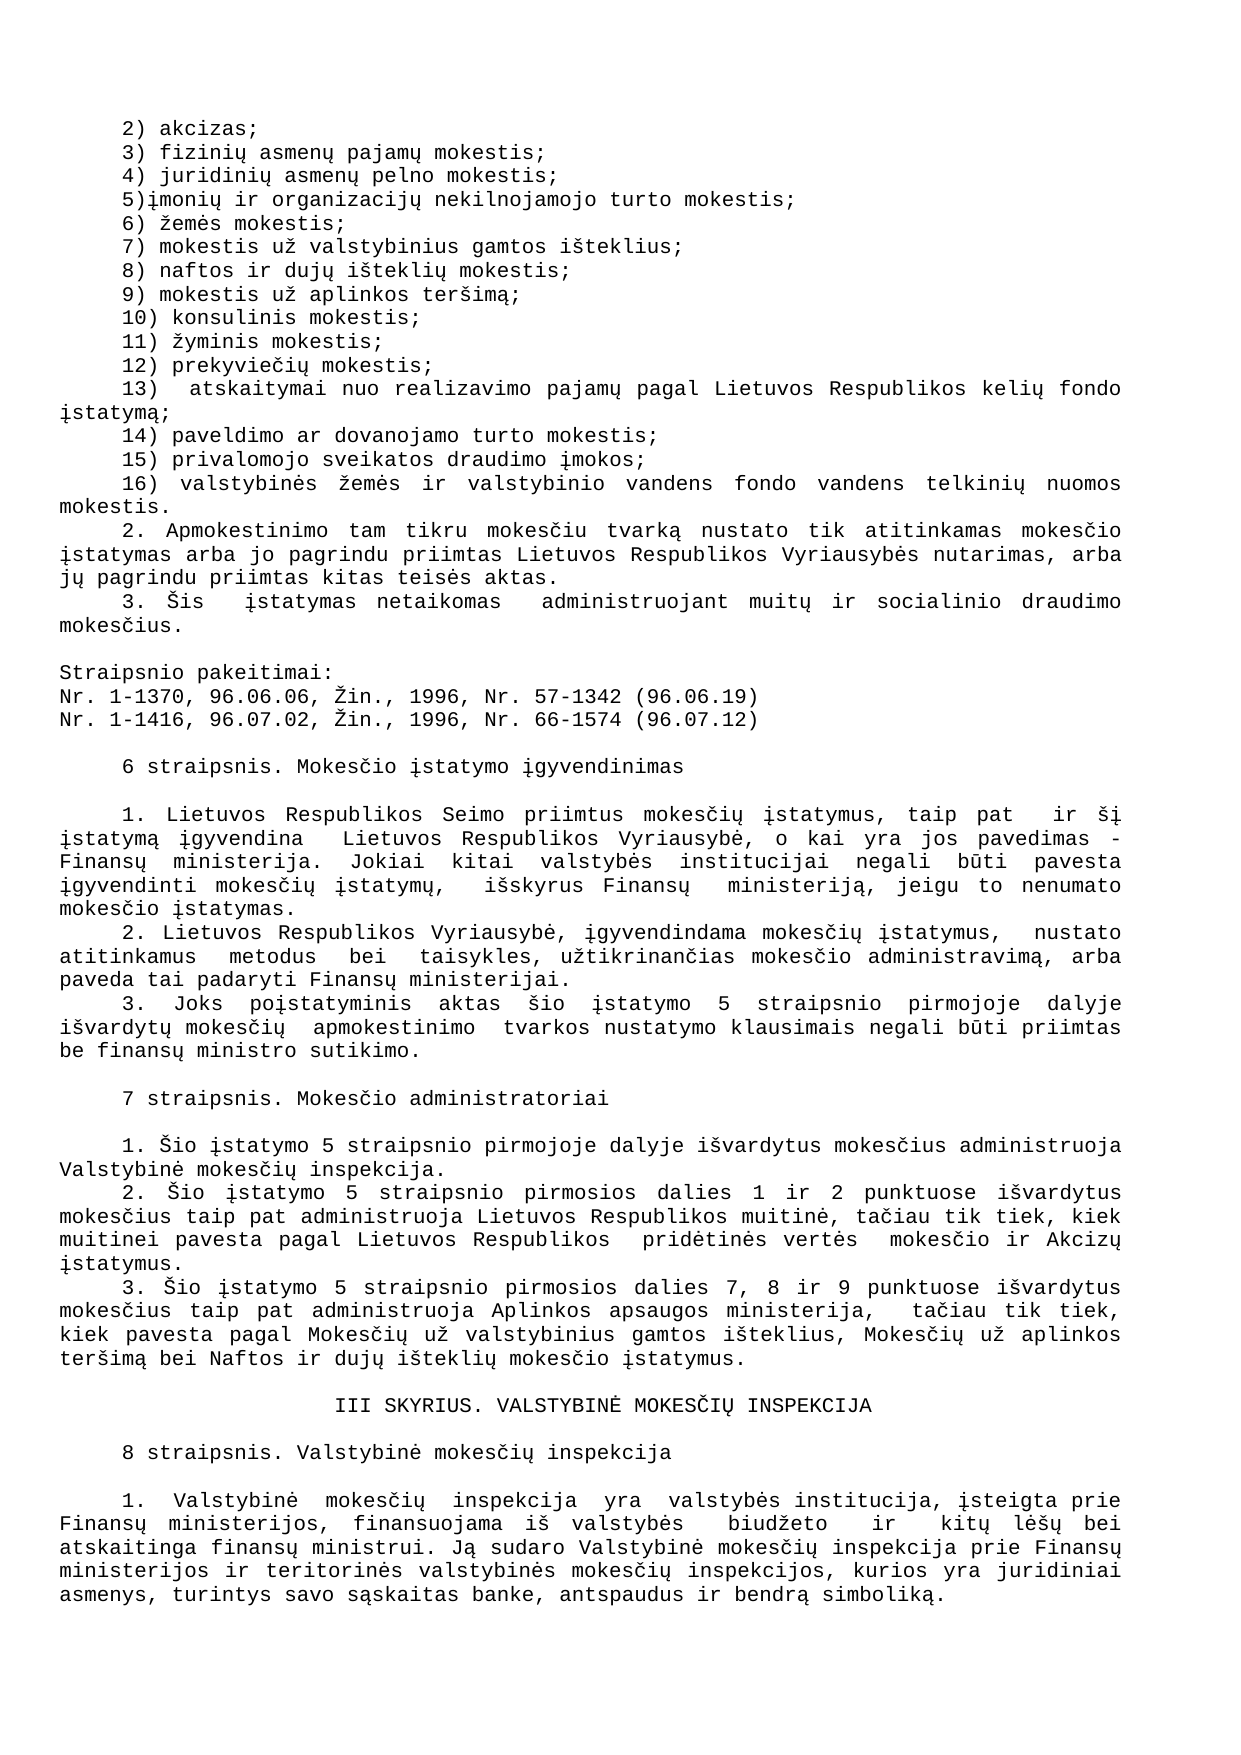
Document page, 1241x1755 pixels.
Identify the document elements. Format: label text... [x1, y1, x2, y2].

text 8 straipsnis. Valstybinė mokesčių inspekcija [59, 1442, 1122, 1466]
text 1. Lietuvos Respublikos Seimo priimtus mokesčių įstatymus, taip pat ir šį įstatymą įgyvendina Lietuvos Respublikos Vyriausybė, o kai yra jos pavedimas - Finansų ministerija. Jokiai kitai valstybės institucijai negali būti pavesta įgyvendinti mokesčių įstatymų, išskyrus Finansų ministeriją, jeigu to nenumato mokesčio įstatymas. [59, 804, 1122, 922]
text 12) prekyviečių mokestis; [59, 354, 1122, 378]
text 1. Valstybinė mokesčių inspekcija yra valstybės institucija, įsteigta prie Finansų ministerijos, finansuojama iš valstybės biudžeto ir kitų lėšų bei atskaitinga finansų ministrui. Ją sudaro Valstybinė mokesčių inspekcija prie Finansų ministerijos ir teritorinės valstybinės mokesčių inspekcijos, kurios yra juridiniai asmenys, turintys savo sąskaitas banke, antspaudus ir bendrą simboliką. [59, 1489, 1122, 1608]
text 13) atskaitymai nuo realizavimo pajamų pagal Lietuvos Respublikos kelių fondo įstatymą; [59, 378, 1122, 426]
text 2. Šio įstatymo 5 straipsnio pirmosios dalies 1 ir 2 punktuose išvardytus mokesčius taip pat administruoja Lietuvos Respublikos muitinė, tačiau tik tiek, kiek muitinei pavesta pagal Lietuvos Respublikos pridėtinės vertės mokesčio ir Akcizų įstatymus. [59, 1182, 1122, 1277]
text 1. Šio įstatymo 5 straipsnio pirmojoje dalyje išvardytus mokesčius administruoja Valstybinė mokesčių inspekcija. [59, 1135, 1122, 1182]
text 3. Šio įstatymo 5 straipsnio pirmosios dalies 7, 8 ir 9 punktuose išvardytus mokesčius taip pat administruoja Aplinkos apsaugos ministerija, tačiau tik tiek, kiek pavesta pagal Mokesčių už valstybinius gamtos išteklius, Mokesčių už aplinkos teršimą bei Naftos ir dujų išteklių mokesčio įstatymus. [59, 1277, 1122, 1371]
text 8) naftos ir dujų išteklių mokestis; [59, 260, 1122, 284]
text 11) žyminis mokestis; [59, 331, 1122, 354]
text Straipsnio pakeitimai: [59, 662, 1122, 686]
text 2) akcizas; [59, 118, 1122, 142]
text 6) žemės mokestis; [59, 213, 1122, 236]
text 3. Šis įstatymas netaikomas administruojant muitų ir socialinio draudimo mokesčius. [59, 591, 1122, 638]
text 5)įmonių ir organizacijų nekilnojamojo turto mokestis; [59, 189, 1122, 213]
text 10) konsulinis mokestis; [59, 307, 1122, 331]
text 15) privalomojo sveikatos draudimo įmokos; [59, 449, 1122, 473]
text Nr. 1-1370, 96.06.06, Žin., 1996, Nr. 57-1342 (96.06.19) [59, 686, 1122, 709]
text 6 straipsnis. Mokesčio įstatymo įgyvendinimas [59, 757, 1122, 780]
text 9) mokestis už aplinkos teršimą; [59, 284, 1122, 307]
text 2. Apmokestinimo tam tikru mokesčiu tvarką nustato tik atitinkamas mokesčio įstatymas arba jo pagrindu priimtas Lietuvos Respublikos Vyriausybės nutarimas, arba jų pagrindu priimtas kitas teisės aktas. [59, 520, 1122, 591]
text Nr. 1-1416, 96.07.02, Žin., 1996, Nr. 66-1574 (96.07.12) [59, 709, 1122, 733]
text 3) fizinių asmenų pajamų mokestis; [59, 142, 1122, 165]
text 7) mokestis už valstybinius gamtos išteklius; [59, 236, 1122, 260]
text 3. Joks poįstatyminis aktas šio įstatymo 5 straipsnio pirmojoje dalyje išvardytų mokesčių apmokestinimo tvarkos nustatymo klausimais negali būti priimtas be finansų ministro sutikimo. [59, 993, 1122, 1064]
text 2. Lietuvos Respublikos Vyriausybė, įgyvendindama mokesčių įstatymus, nustato atitinkamus metodus bei taisykles, užtikrinančias mokesčio administravimą, arba paveda tai padaryti Finansų ministerijai. [59, 922, 1122, 993]
text III SKYRIUS. VALSTYBINĖ MOKESČIŲ INSPEKCIJA [59, 1395, 1122, 1419]
text 7 straipsnis. Mokesčio administratoriai [59, 1088, 1122, 1111]
text 4) juridinių asmenų pelno mokestis; [59, 165, 1122, 189]
text 14) paveldimo ar dovanojamo turto mokestis; [59, 426, 1122, 449]
text 16) valstybinės žemės ir valstybinio vandens fondo vandens telkinių nuomos mokestis. [59, 473, 1122, 520]
